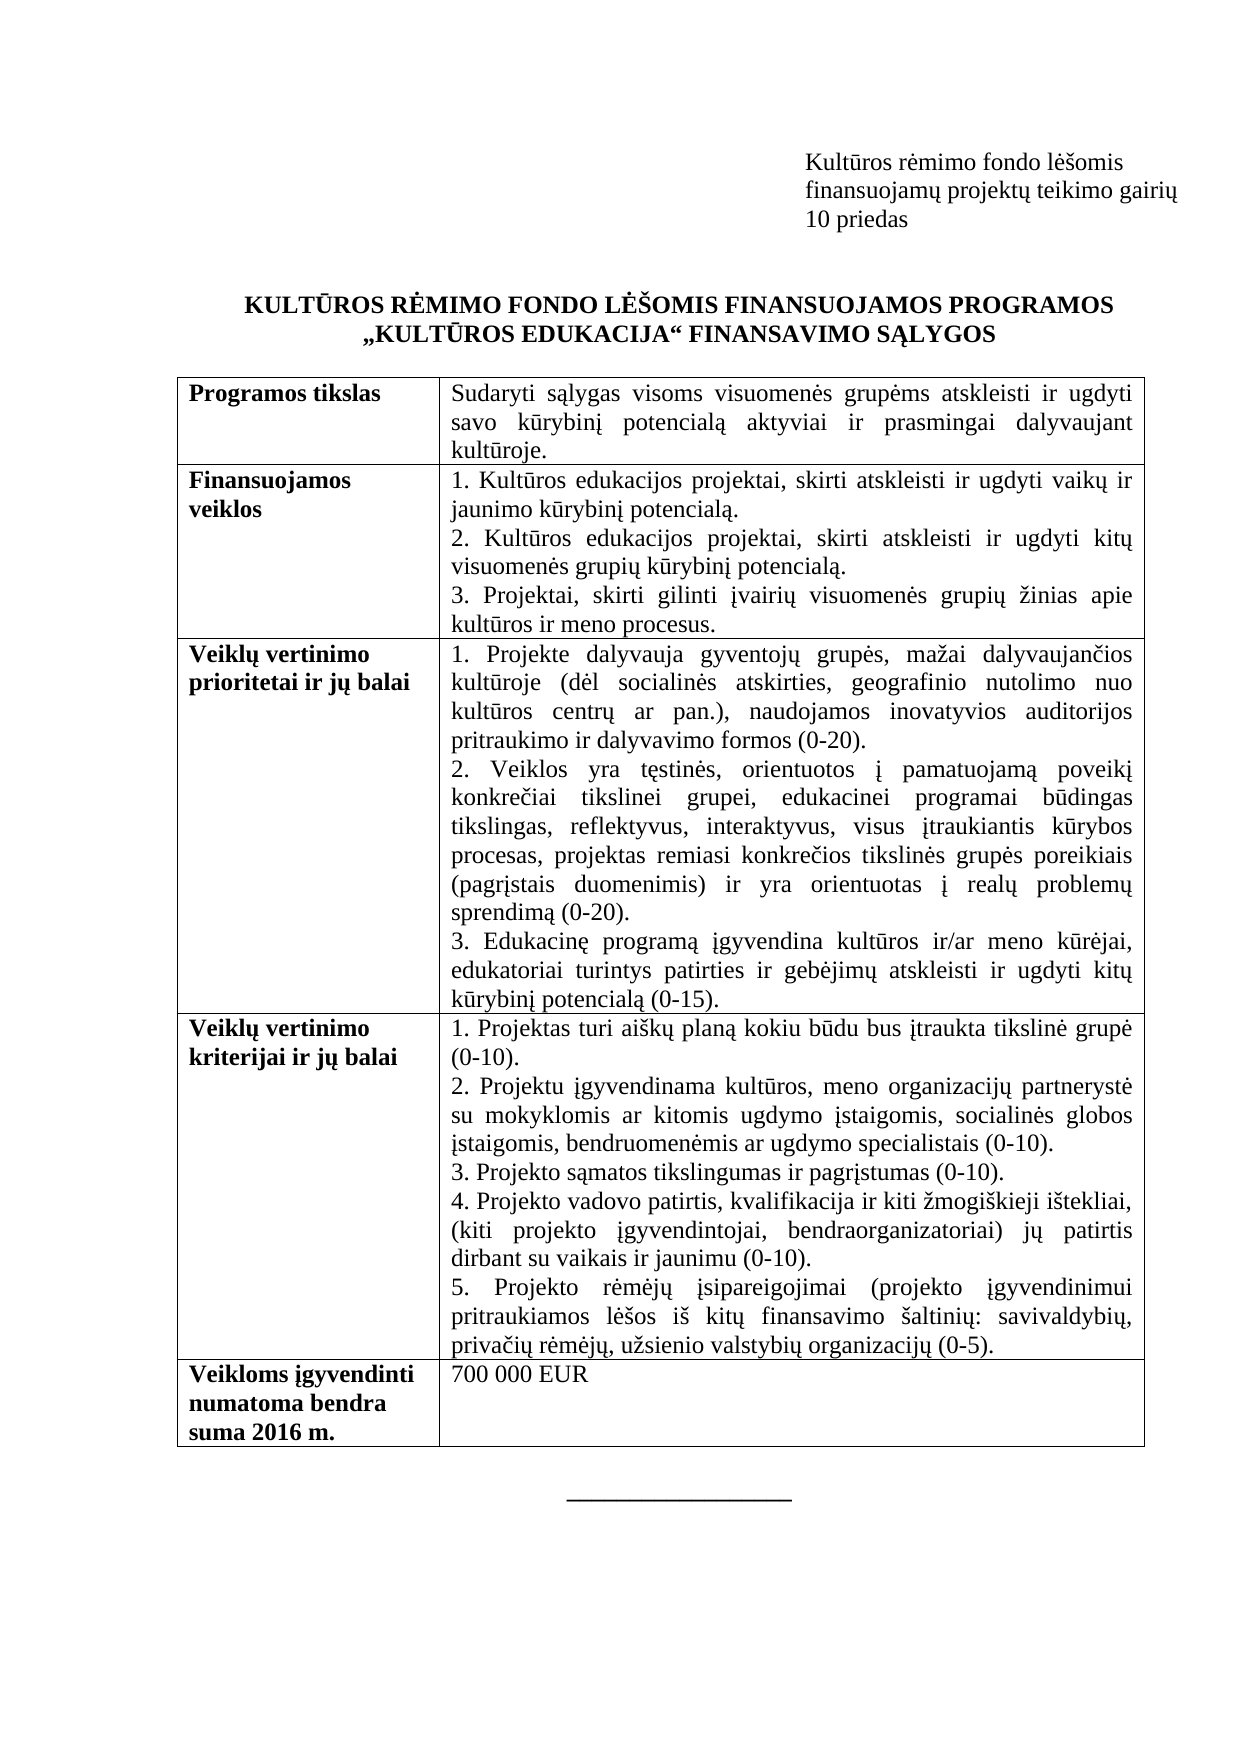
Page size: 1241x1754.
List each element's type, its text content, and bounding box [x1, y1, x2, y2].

table_cell Veiklų vertinimo kriterijai ir jų balai [178, 1014, 439, 1358]
table_cell Finansuojamos veiklos [178, 465, 439, 638]
text KULTŪROS RĖMIMO FONDO LĖŠOMIS FINANSUOJAMOS PROGRAMOS „KULTŪROS EDUKACIJA“ FINANSAVIMO SĄLYGOS [177, 291, 1181, 348]
table_cell 700 000 EUR [440, 1360, 1144, 1446]
table_cell 1. Projekte dalyvauja gyventojų grupės, mažai dalyvaujančios kultūroje (dėl socialinės atskirties, geografinio nutolimo nuo kultūros centrų ar pan.), naudojamos inovatyvios auditorijos pritraukimo ir dalyvavimo formos (0-20). 2. Veiklos yra tęstinės, orientuotos į pamatuojamą poveikį konkrečiai tikslinei grupei, edukacinei programai būdingas tikslingas, reflektyvus, interaktyvus, visus įtraukiantis kūrybos procesas, projektas remiasi konkrečios tikslinės grupės poreikiais (pagrįstais duomenimis) ir yra orientuotas į realų problemų sprendimą (0-20). 3. Edukacinę programą įgyvendina kultūros ir/ar meno kūrėjai, edukatoriai turintys patirties ir gebėjimų atskleisti ir ugdyti kitų kūrybinį potencialą (0-15). [440, 639, 1144, 1012]
table_cell Veiklų vertinimo prioritetai ir jų balai [178, 639, 439, 1012]
table_header Programos tikslas [178, 378, 439, 464]
text 10 priedas [717, 204, 1181, 233]
table_cell Veikloms įgyvendinti numatoma bendra suma 2016 m. [178, 1360, 439, 1446]
table_cell 1. Kultūros edukacijos projektai, skirti atskleisti ir ugdyti vaikų ir jaunimo kūrybinį potencialą. 2. Kultūros edukacijos projektai, skirti atskleisti ir ugdyti kitų visuomenės grupių kūrybinį potencialą. 3. Projektai, skirti gilinti įvairių visuomenės grupių žinias apie kultūros ir meno procesus. [440, 465, 1144, 638]
text Kultūros rėmimo fondo lėšomis [717, 147, 1181, 176]
text finansuojamų projektų teikimo gairių [717, 176, 1181, 204]
table_header Sudaryti sąlygas visoms visuomenės grupėms atskleisti ir ugdyti savo kūrybinį potencialą aktyviai ir prasmingai dalyvaujant kultūroje. [440, 378, 1144, 464]
text __________________ [177, 1476, 1181, 1504]
table_cell 1. Projektas turi aiškų planą kokiu būdu bus įtraukta tikslinė grupė (0-10). 2. Projektu įgyvendinama kultūros, meno organizacijų partnerystė su mokyklomis ar kitomis ugdymo įstaigomis, socialinės globos įstaigomis, bendruomenėmis ar ugdymo specialistais (0-10). 3. Projekto sąmatos tikslingumas ir pagrįstumas (0-10). 4. Projekto vadovo patirtis, kvalifikacija ir kiti žmogiškieji ištekliai, (kiti projekto įgyvendintojai, bendraorganizatoriai) jų patirtis dirbant su vaikais ir jaunimu (0-10). 5. Projekto rėmėjų įsipareigojimai (projekto įgyvendinimui pritraukiamos lėšos iš kitų finansavimo šaltinių: savivaldybių, privačių rėmėjų, užsienio valstybių organizacijų (0-5). [440, 1014, 1144, 1358]
